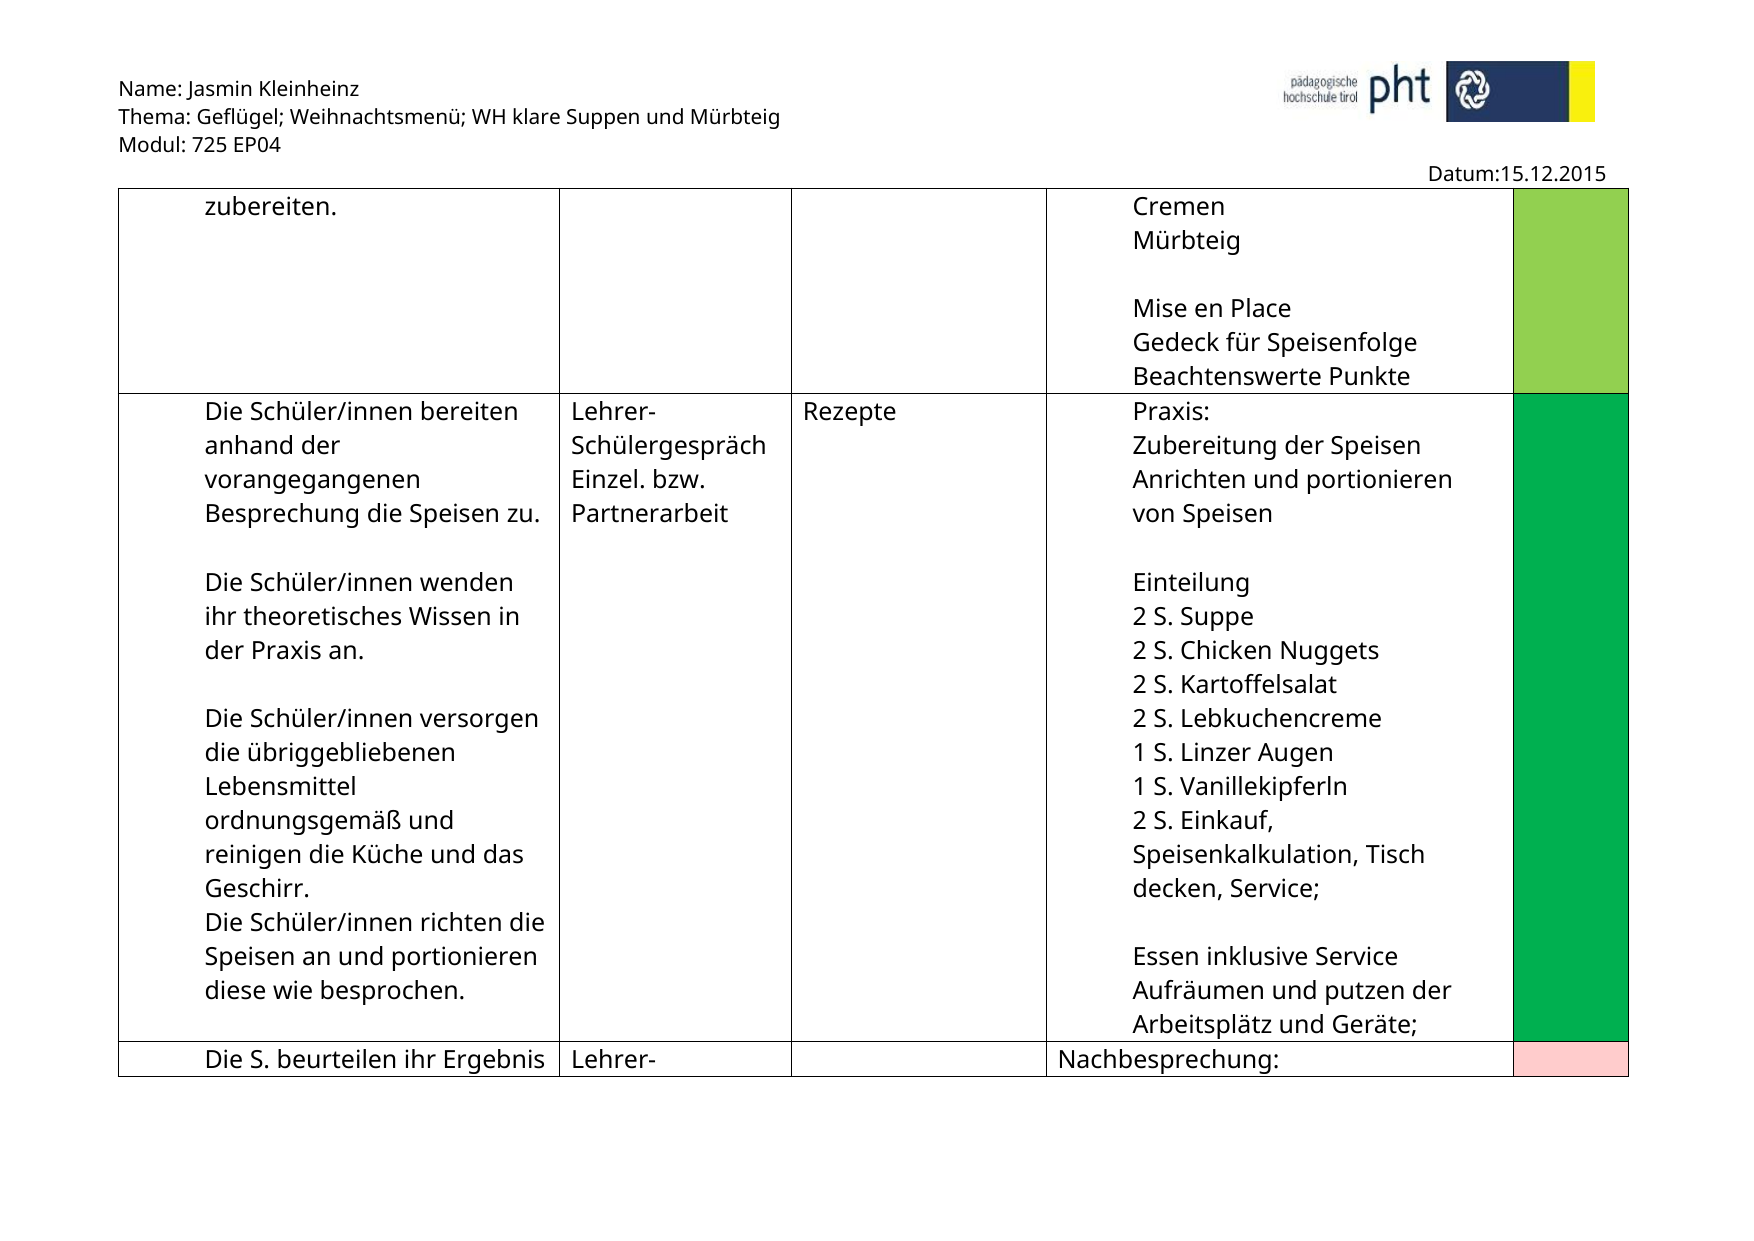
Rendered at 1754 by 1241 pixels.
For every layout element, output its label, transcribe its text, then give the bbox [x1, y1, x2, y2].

table_cell [1629, 188, 1653, 393]
table_cell [560, 189, 791, 393]
table_cell [1514, 394, 1628, 1041]
table_cell Praxis: Zubereitung der Speisen Anrichten und portionieren von Speisen Einteilung 2 S. Suppe 2 S. Chicken Nuggets 2 S. Kartoffelsalat 2 S. Lebkuchencreme 1 S. Linzer Augen 1 S. Vanillekipferln 2 S. Einkauf, Speisenkalkulation, Tisch decken, Service; Essen inklusive Service Aufräumen und putzen der Arbeitsplätz und Geräte; [1047, 394, 1513, 1041]
table_cell [792, 189, 1046, 393]
table_cell Die Schüler/innen bereiten anhand der vorangegangenen Besprechung die Speisen zu. Die Schüler/innen wenden ihr theoretisches Wissen in der Praxis an. Die Schüler/innen versorgen die übriggebliebenen Lebensmittel ordnungsgemäß und reinigen die Küche und das Geschirr. Die Schüler/innen richten die Speisen an und portionieren diese wie besprochen. [119, 394, 559, 1041]
table_cell Rezepte [792, 394, 1046, 1041]
table_cell Cremen Mürbteig Mise en Place Gedeck für Speisenfolge Beachtenswerte Punkte [1047, 189, 1513, 393]
table_cell Lehrer- [560, 1042, 791, 1076]
table_cell [1629, 393, 1653, 1041]
table_cell [1629, 1041, 1653, 1076]
table_cell [1514, 189, 1628, 393]
table_cell Die S. beurteilen ihr Ergebnis [119, 1042, 559, 1076]
table_cell [792, 1042, 1046, 1076]
table_cell Nachbesprechung: [1047, 1042, 1513, 1076]
table_cell [1514, 1042, 1628, 1076]
table_cell Lehrer- Schülergespräch Einzel. bzw. Partnerarbeit [560, 394, 791, 1041]
table_cell zubereiten. [119, 189, 559, 393]
